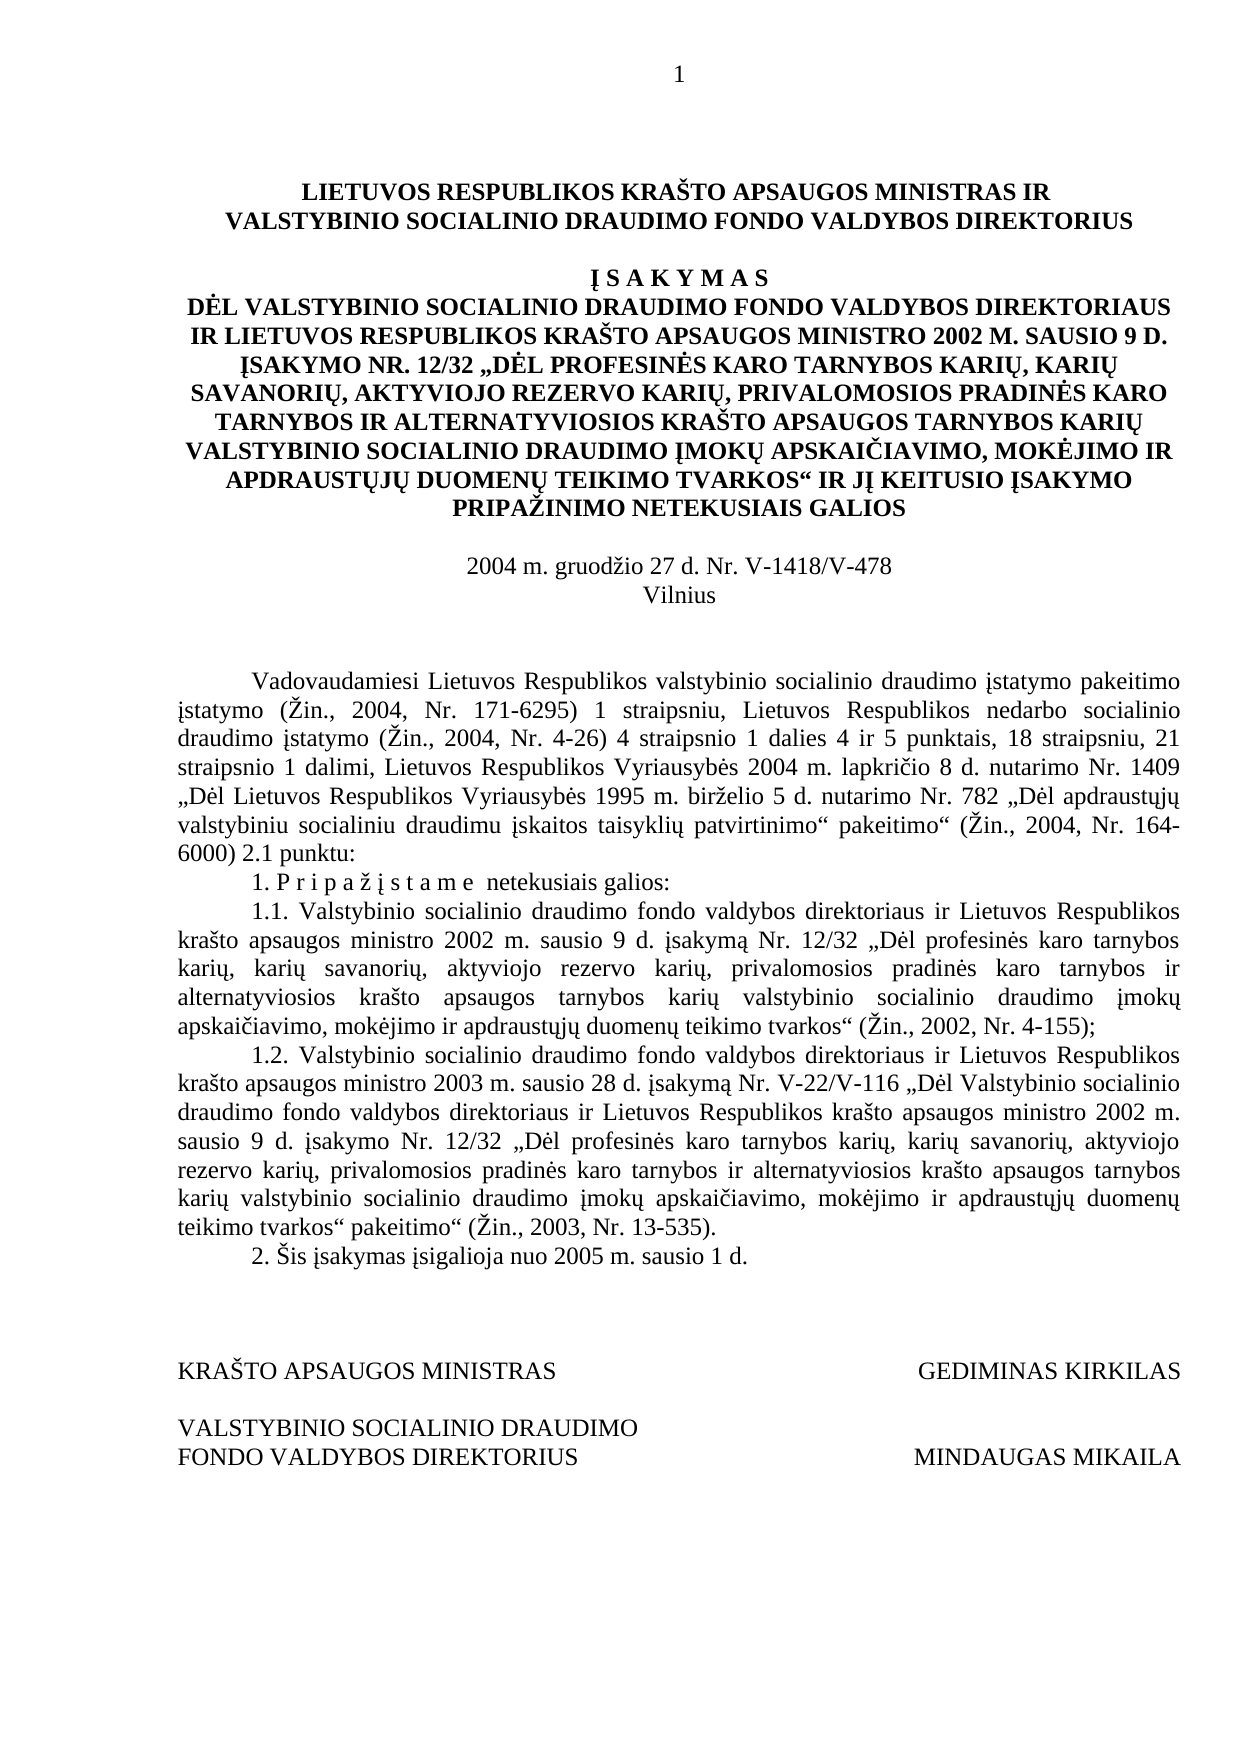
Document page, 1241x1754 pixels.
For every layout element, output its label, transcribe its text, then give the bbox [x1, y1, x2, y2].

text 1. Pripažįstame netekusiais galios: [177, 867, 1181, 896]
text FONDO VALDYBOS DIREKTORIUS MINDAUGAS MIKAILA [177, 1442, 1181, 1471]
text 2. Šis įsakymas įsigalioja nuo 2005 m. sausio 1 d. [177, 1241, 1181, 1270]
text DĖL VALSTYBINIO SOCIALINIO DRAUDIMO FONDO VALDYBOS DIREKTORIAUS IR LIETUVOS RESPUBLIKOS KRAŠTO APSAUGOS MINISTRO 2002 M. SAUSIO 9 D. ĮSAKYMO NR. 12/32 „DĖL PROFESINĖS KARO TARNYBOS KARIŲ, KARIŲ SAVANORIŲ, AKTYVIOJO REZERVO KARIŲ, PRIVALOMOSIOS PRADINĖS KARO TARNYBOS IR ALTERNATYVIOSIOS KRAŠTO APSAUGOS TARNYBOS KARIŲ VALSTYBINIO SOCIALINIO DRAUDIMO ĮMOKŲ APSKAIČIAVIMO, MOKĖJIMO IR APDRAUSTŲJŲ DUOMENŲ TEIKIMO TVARKOS“ IR JĮ KEITUSIO ĮSAKYMO PRIPAŽINIMO NETEKUSIAIS GALIOS [177, 292, 1181, 522]
text VALSTYBINIO SOCIALINIO DRAUDIMO FONDO VALDYBOS DIREKTORIUS [177, 206, 1181, 235]
text KRAŠTO APSAUGOS MINISTRAS GEDIMINAS KIRKILAS [177, 1356, 1181, 1385]
text LIETUVOS RESPUBLIKOS KRAŠTO APSAUGOS MINISTRAS IR [177, 177, 1181, 206]
text Vilnius [177, 580, 1181, 608]
text 1.2. Valstybinio socialinio draudimo fondo valdybos direktoriaus ir Lietuvos Respublikos krašto apsaugos ministro 2003 m. sausio 28 d. įsakymą Nr. V-22/V-116 „Dėl Valstybinio socialinio draudimo fondo valdybos direktoriaus ir Lietuvos Respublikos krašto apsaugos ministro 2002 m. sausio 9 d. įsakymo Nr. 12/32 „Dėl profesinės karo tarnybos karių, karių savanorių, aktyviojo rezervo karių, privalomosios pradinės karo tarnybos ir alternatyviosios krašto apsaugos tarnybos karių valstybinio socialinio draudimo įmokų apskaičiavimo, mokėjimo ir apdraustųjų duomenų teikimo tvarkos“ pakeitimo“ (Žin., 2003, Nr. 13-535). [177, 1040, 1181, 1241]
text Į S A K Y M A S [177, 263, 1181, 292]
text 2004 m. gruodžio 27 d. Nr. V-1418/V-478 [177, 551, 1181, 580]
text Vadovaudamiesi Lietuvos Respublikos valstybinio socialinio draudimo įstatymo pakeitimo įstatymo (Žin., 2004, Nr. 171-6295) 1 straipsniu, Lietuvos Respublikos nedarbo socialinio draudimo įstatymo (Žin., 2004, Nr. 4-26) 4 straipsnio 1 dalies 4 ir 5 punktais, 18 straipsniu, 21 straipsnio 1 dalimi, Lietuvos Respublikos Vyriausybės 2004 m. lapkričio 8 d. nutarimo Nr. 1409 „Dėl Lietuvos Respublikos Vyriausybės 1995 m. birželio 5 d. nutarimo Nr. 782 „Dėl apdraustųjų valstybiniu socialiniu draudimu įskaitos taisyklių patvirtinimo“ pakeitimo“ (Žin., 2004, Nr. 164-6000) 2.1 punktu: [177, 666, 1181, 867]
text VALSTYBINIO SOCIALINIO DRAUDIMO [177, 1413, 1181, 1442]
text 1.1. Valstybinio socialinio draudimo fondo valdybos direktoriaus ir Lietuvos Respublikos krašto apsaugos ministro 2002 m. sausio 9 d. įsakymą Nr. 12/32 „Dėl profesinės karo tarnybos karių, karių savanorių, aktyviojo rezervo karių, privalomosios pradinės karo tarnybos ir alternatyviosios krašto apsaugos tarnybos karių valstybinio socialinio draudimo įmokų apskaičiavimo, mokėjimo ir apdraustųjų duomenų teikimo tvarkos“ (Žin., 2002, Nr. 4-155); [177, 896, 1181, 1040]
